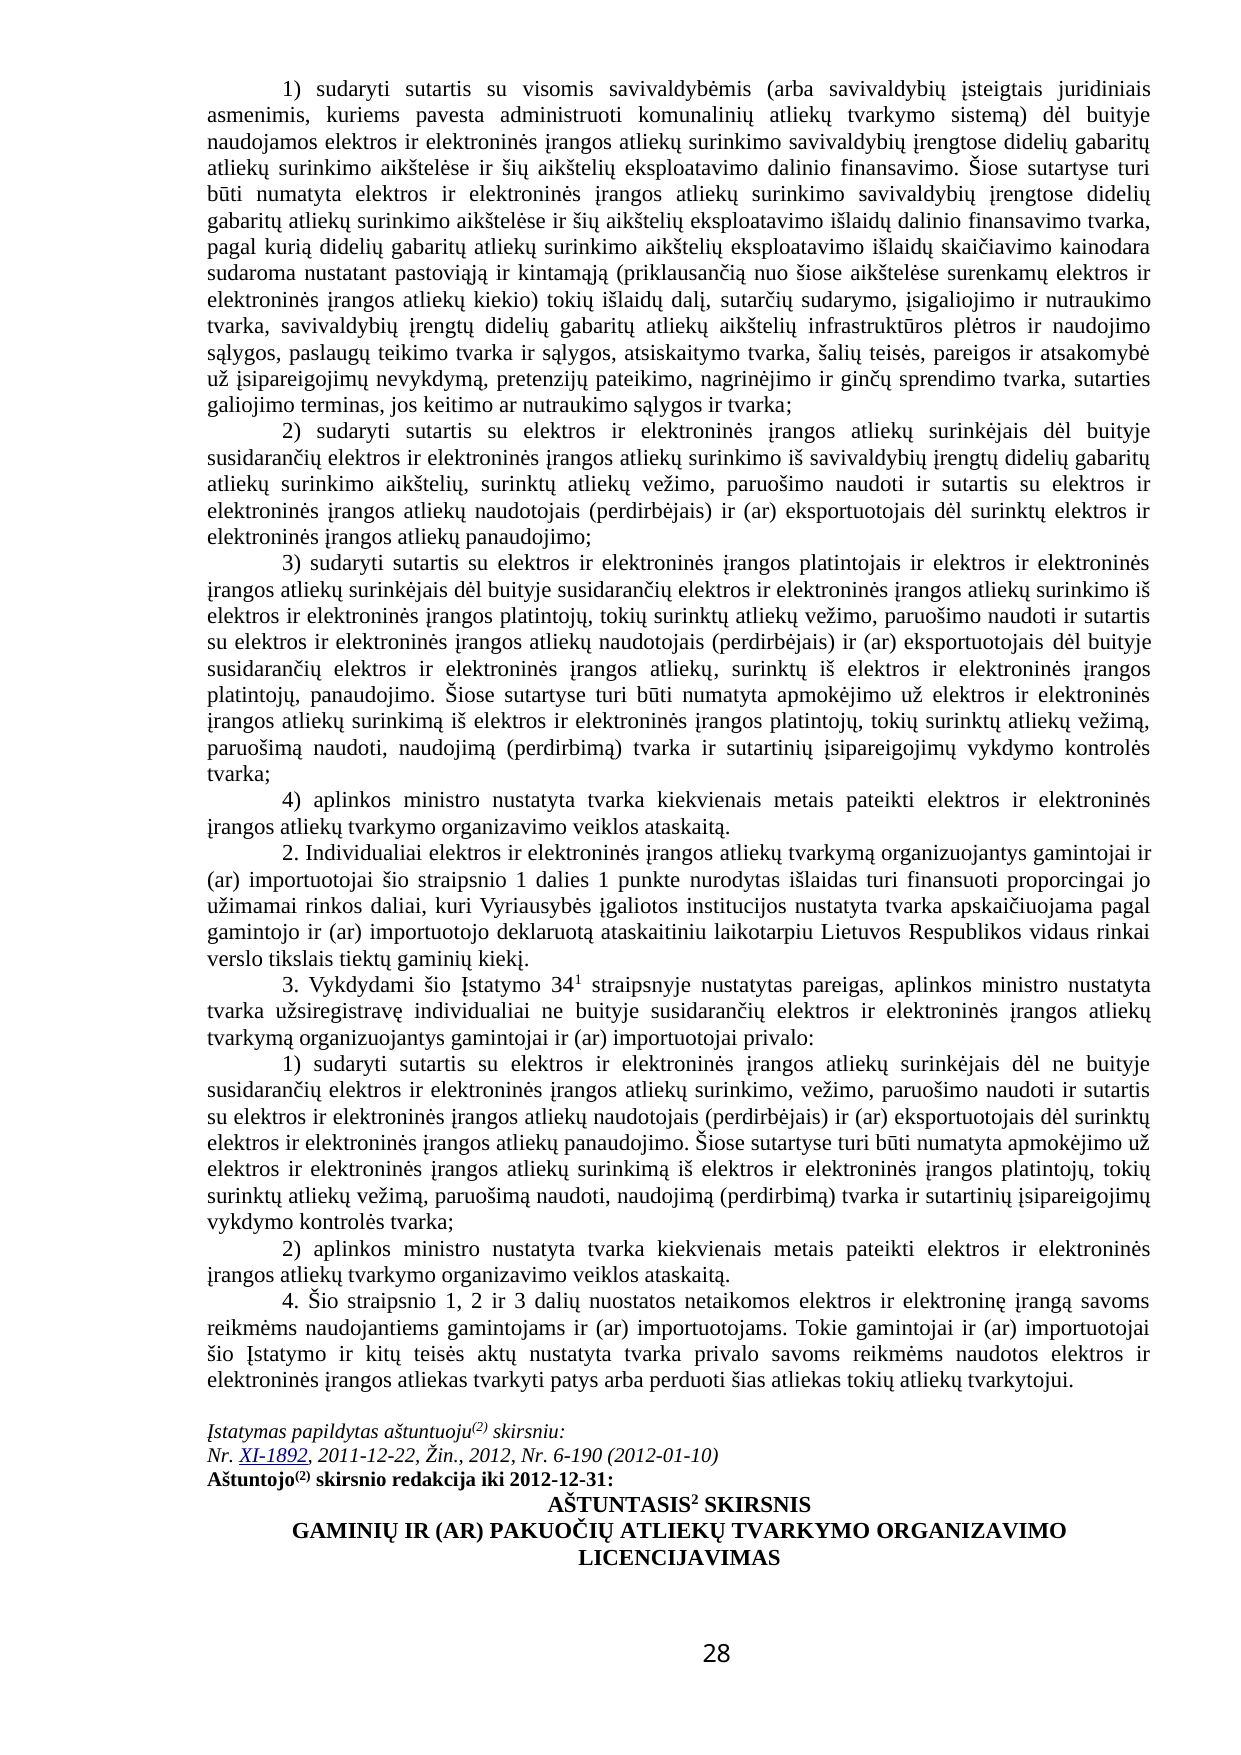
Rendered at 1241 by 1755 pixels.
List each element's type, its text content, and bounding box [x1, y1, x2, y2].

text 4. Šio straipsnio 1, 2 ir 3 dalių nuostatos netaikomos elektros ir elektroninę įrangą savoms reikmėms naudojantiems gamintojams ir (ar) importuotojams. Tokie gamintojai ir (ar) importuotojai šio Įstatymo ir kitų teisės aktų nustatyta tvarka privalo savoms reikmėms naudotos elektros ir elektroninės įrangos atliekas tvarkyti patys arba perduoti šias atliekas tokių atliekų tvarkytojui. [207, 1287, 1152, 1393]
text Įstatymas papildytas aštuntuoju(2) skirsniu: [207, 1419, 1152, 1443]
text 3) sudaryti sutartis su elektros ir elektroninės įrangos platintojais ir elektros ir elektroninės įrangos atliekų surinkėjais dėl buityje susidarančių elektros ir elektroninės įrangos atliekų surinkimo iš elektros ir elektroninės įrangos platintojų, tokių surinktų atliekų vežimo, paruošimo naudoti ir sutartis su elektros ir elektroninės įrangos atliekų naudotojais (perdirbėjais) ir (ar) eksportuotojais dėl buityje susidarančių elektros ir elektroninės įrangos atliekų, surinktų iš elektros ir elektroninės įrangos platintojų, panaudojimo. Šiose sutartyse turi būti numatyta apmokėjimo už elektros ir elektroninės įrangos atliekų surinkimą iš elektros ir elektroninės įrangos platintojų, tokių surinktų atliekų vežimą, paruošimą naudoti, naudojimą (perdirbimą) tvarka ir sutartinių įsipareigojimų vykdymo kontrolės tvarka; [207, 549, 1152, 787]
text 4) aplinkos ministro nustatyta tvarka kiekvienais metais pateikti elektros ir elektroninės įrangos atliekų tvarkymo organizavimo veiklos ataskaitą. [207, 787, 1152, 839]
text Aštuntojo(2) skirsnio redakcija iki 2012-12-31: [207, 1467, 1152, 1491]
text gaminių ir (ar) Pakuočių ATLIEKŲ TVARKYMO organizavimo licencijavimas [207, 1518, 1152, 1570]
text Nr. XI-1892, 2011-12-22, Žin., 2012, Nr. 6-190 (2012-01-10) [207, 1443, 1152, 1467]
text 2) sudaryti sutartis su elektros ir elektroninės įrangos atliekų surinkėjais dėl buityje susidarančių elektros ir elektroninės įrangos atliekų surinkimo iš savivaldybių įrengtų didelių gabaritų atliekų surinkimo aikštelių, surinktų atliekų vežimo, paruošimo naudoti ir sutartis su elektros ir elektroninės įrangos atliekų naudotojais (perdirbėjais) ir (ar) eksportuotojais dėl surinktų elektros ir elektroninės įrangos atliekų panaudojimo; [207, 418, 1152, 549]
text 1) sudaryti sutartis su elektros ir elektroninės įrangos atliekų surinkėjais dėl ne buityje susidarančių elektros ir elektroninės įrangos atliekų surinkimo, vežimo, paruošimo naudoti ir sutartis su elektros ir elektroninės įrangos atliekų naudotojais (perdirbėjais) ir (ar) eksportuotojais dėl surinktų elektros ir elektroninės įrangos atliekų panaudojimo. Šiose sutartyse turi būti numatyta apmokėjimo už elektros ir elektroninės įrangos atliekų surinkimą iš elektros ir elektroninės įrangos platintojų, tokių surinktų atliekų vežimą, paruošimą naudoti, naudojimą (perdirbimą) tvarka ir sutartinių įsipareigojimų vykdymo kontrolės tvarka; [207, 1050, 1152, 1234]
text 1) sudaryti sutartis su visomis savivaldybėmis (arba savivaldybių įsteigtais juridiniais asmenimis, kuriems pavesta administruoti komunalinių atliekų tvarkymo sistemą) dėl buityje naudojamos elektros ir elektroninės įrangos atliekų surinkimo savivaldybių įrengtose didelių gabaritų atliekų surinkimo aikštelėse ir šių aikštelių eksploatavimo dalinio finansavimo. Šiose sutartyse turi būti numatyta elektros ir elektroninės įrangos atliekų surinkimo savivaldybių įrengtose didelių gabaritų atliekų surinkimo aikštelėse ir šių aikštelių eksploatavimo išlaidų dalinio finansavimo tvarka, pagal kurią didelių gabaritų atliekų surinkimo aikštelių eksploatavimo išlaidų skaičiavimo kainodara sudaroma nustatant pastoviąją ir kintamąją (priklausančią nuo šiose aikštelėse surenkamų elektros ir elektroninės įrangos atliekų kiekio) tokių išlaidų dalį, sutarčių sudarymo, įsigaliojimo ir nutraukimo tvarka, savivaldybių įrengtų didelių gabaritų atliekų aikštelių infrastruktūros plėtros ir naudojimo sąlygos, paslaugų teikimo tvarka ir sąlygos, atsiskaitymo tvarka, šalių teisės, pareigos ir atsakomybė už įsipareigojimų nevykdymą, pretenzijų pateikimo, nagrinėjimo ir ginčų sprendimo tvarka, sutarties galiojimo terminas, jos keitimo ar nutraukimo sąlygos ir tvarka; [207, 75, 1152, 418]
text 3. Vykdydami šio Įstatymo 341 straipsnyje nustatytas pareigas, aplinkos ministro nustatyta tvarka užsiregistravę individualiai ne buityje susidarančių elektros ir elektroninės įrangos atliekų tvarkymą organizuojantys gamintojai ir (ar) importuotojai privalo: [207, 971, 1152, 1050]
text 2. Individualiai elektros ir elektroninės įrangos atliekų tvarkymą organizuojantys gamintojai ir (ar) importuotojai šio straipsnio 1 dalies 1 punkte nurodytas išlaidas turi finansuoti proporcingai jo užimamai rinkos daliai, kuri Vyriausybės įgaliotos institucijos nustatyta tvarka apskaičiuojama pagal gamintojo ir (ar) importuotojo deklaruotą ataskaitiniu laikotarpiu Lietuvos Respublikos vidaus rinkai verslo tikslais tiektų gaminių kiekį. [207, 839, 1152, 971]
text AŠTUNTASIS2 SKIRSNIS [207, 1491, 1152, 1518]
text 2) aplinkos ministro nustatyta tvarka kiekvienais metais pateikti elektros ir elektroninės įrangos atliekų tvarkymo organizavimo veiklos ataskaitą. [207, 1234, 1152, 1287]
